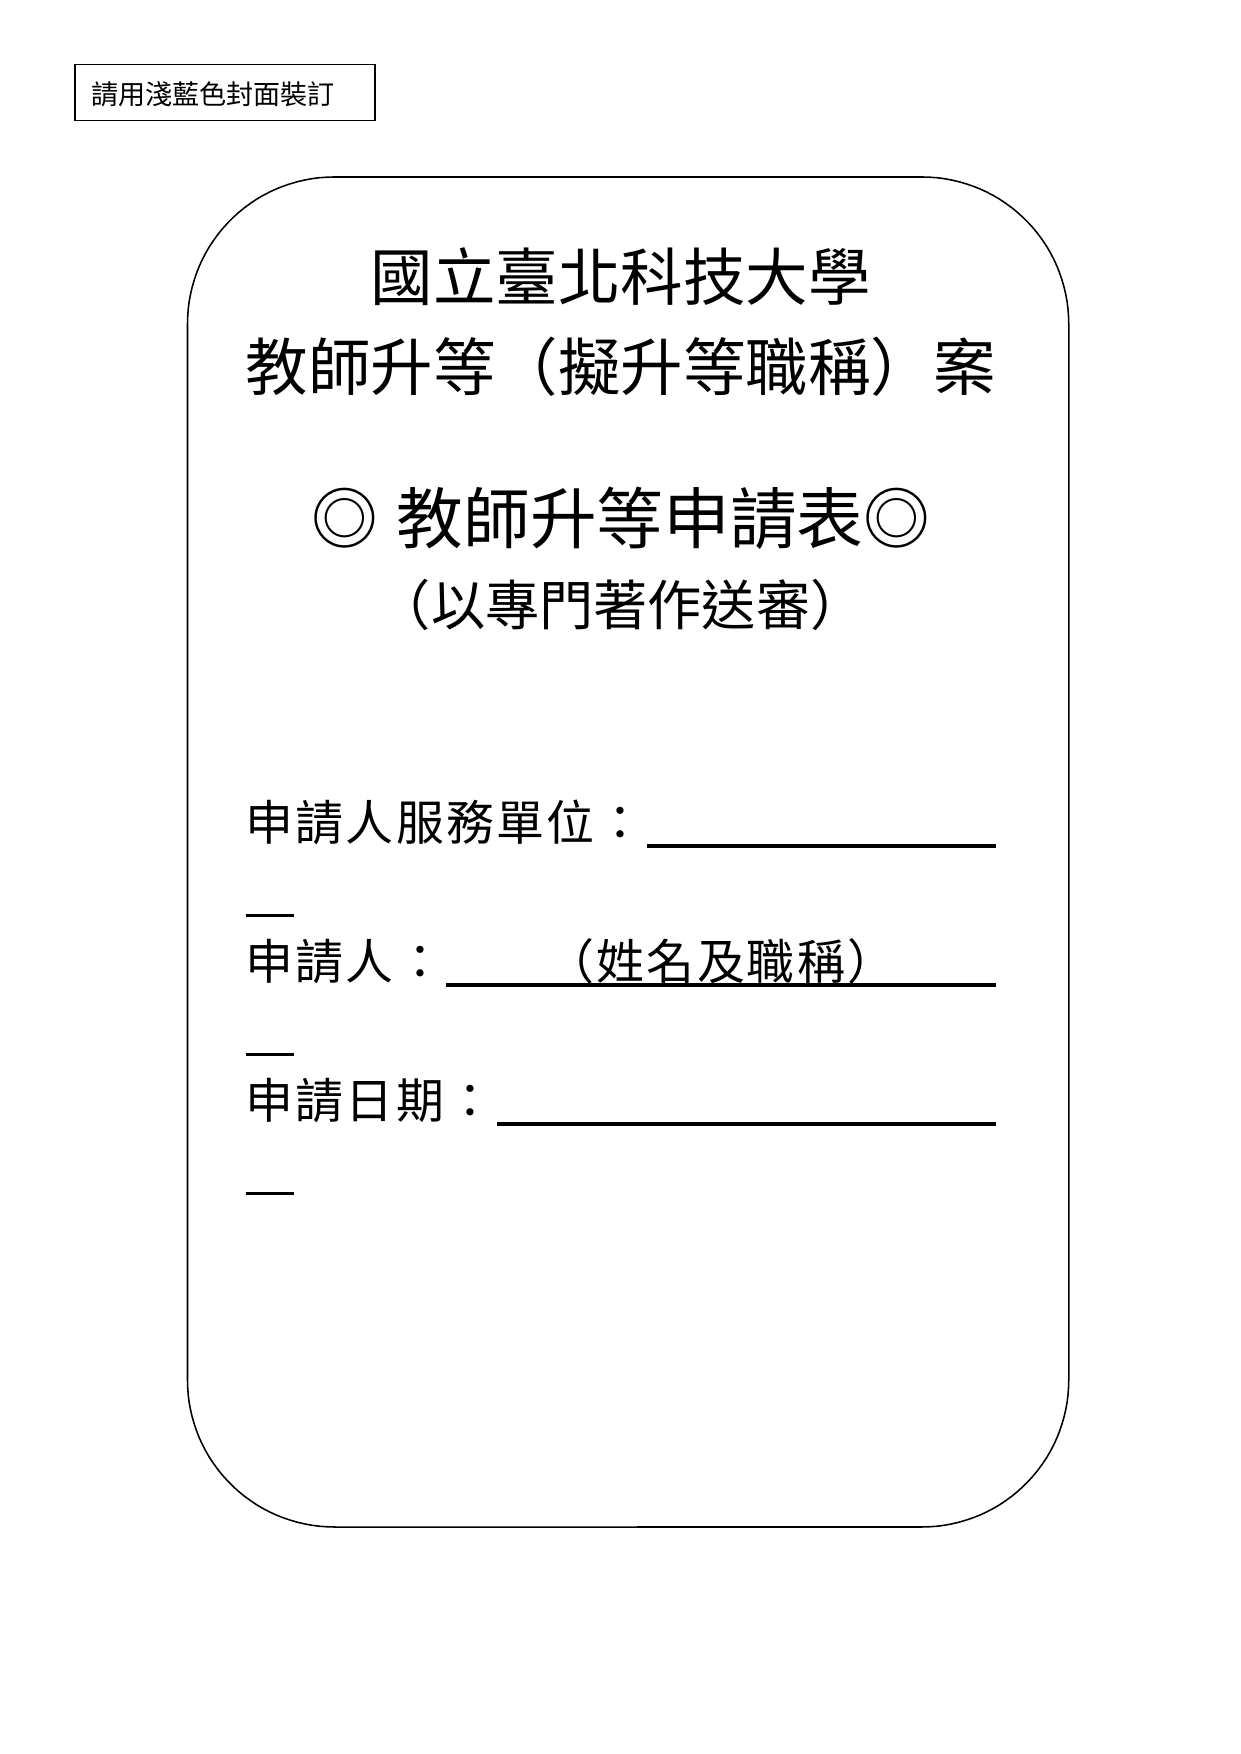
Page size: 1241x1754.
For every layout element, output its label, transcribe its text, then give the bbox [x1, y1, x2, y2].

text 請用淺藍色封面裝訂 [91, 73, 359, 112]
